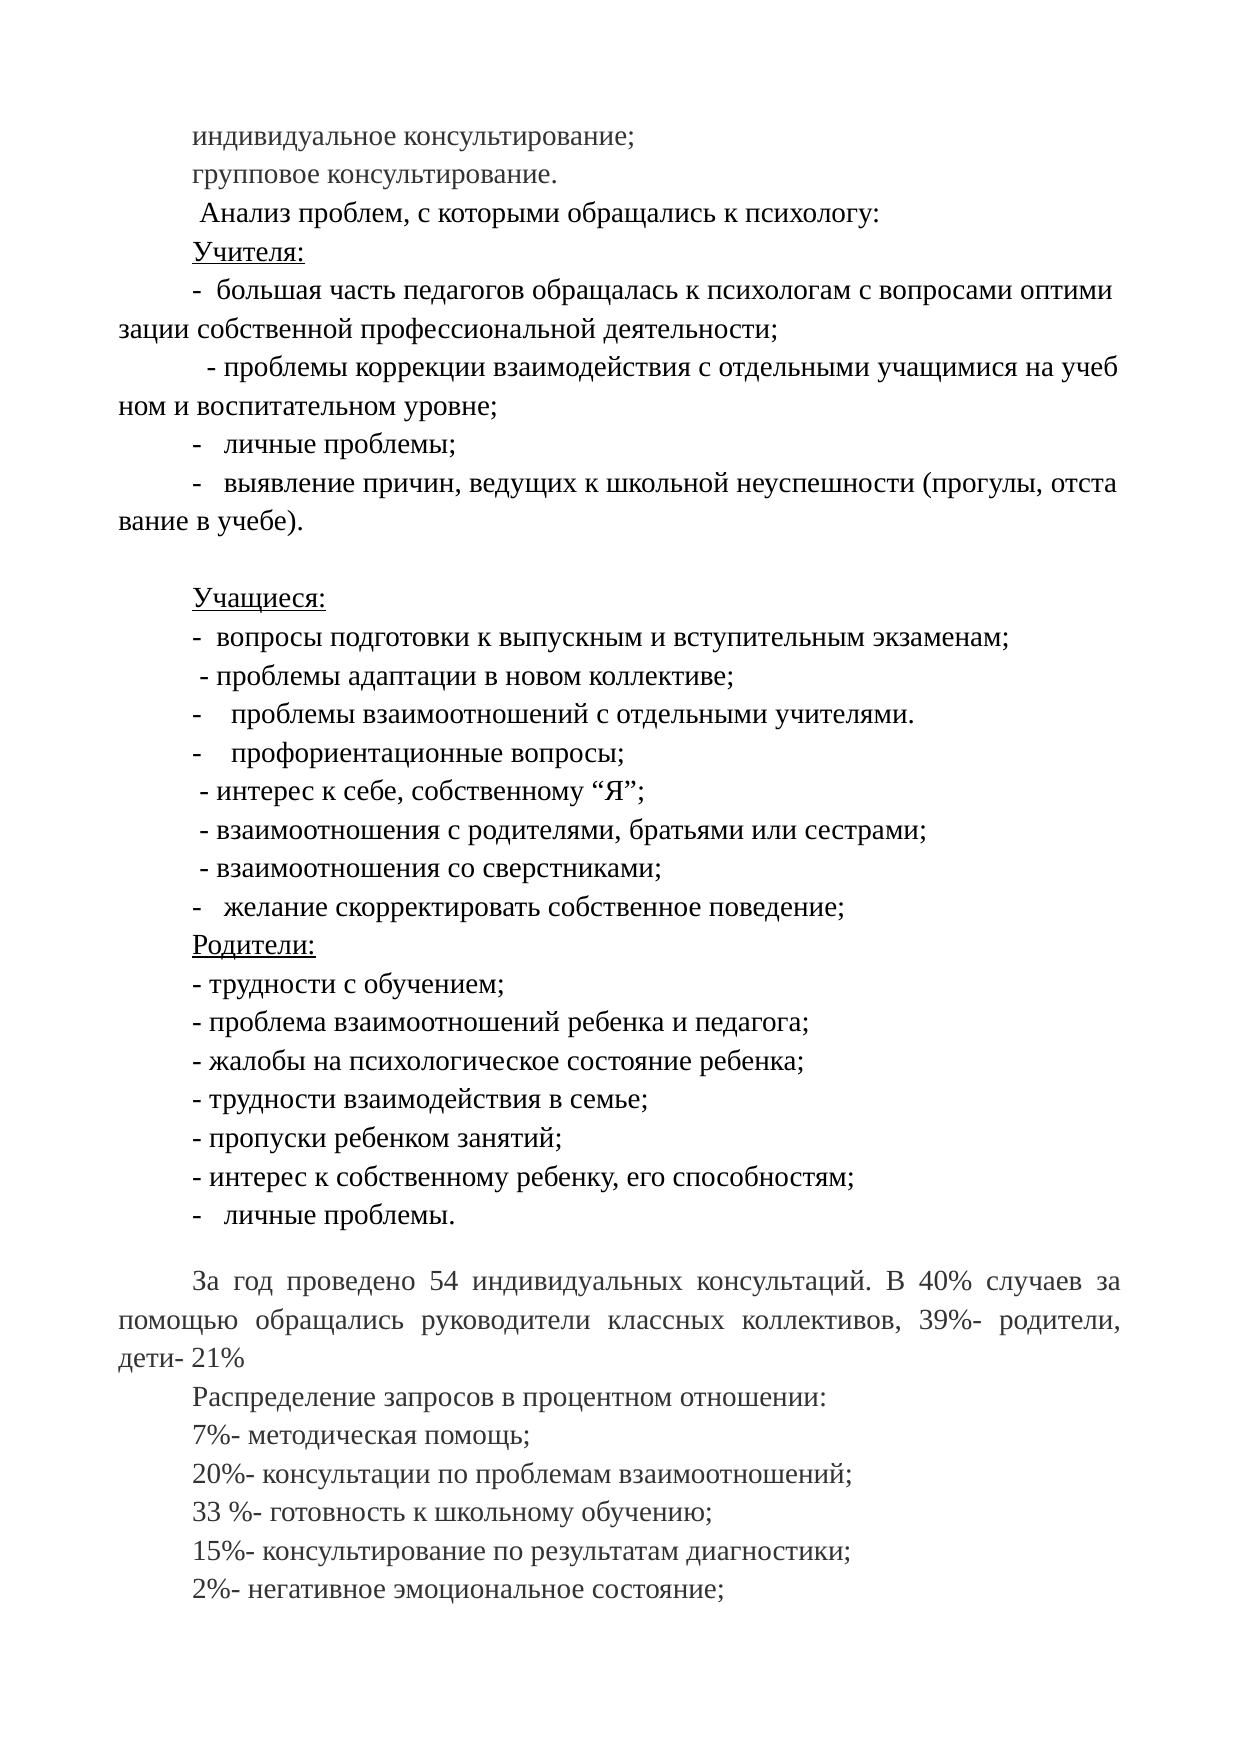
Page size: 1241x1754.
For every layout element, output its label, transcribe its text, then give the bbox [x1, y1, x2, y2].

text Анализ проблем, с которыми обращались к психологу: [118, 195, 1122, 229]
text - проблемы коррекции взаимодействия с отдельными учащимися на учебном и воспитательном уровне; [118, 349, 1122, 421]
text - пропуски ребенком занятий; [118, 1120, 1122, 1154]
text - проблемы взаимоотношений с отдельными учителями. [118, 696, 1122, 730]
text - взаимоотношения с родителями, братьями или сестрами; [118, 812, 1122, 845]
text - жалобы на психологическое состояние ребенка; [118, 1043, 1122, 1077]
text - интерес к себе, собственному “Я”; [118, 773, 1122, 807]
text - проблема взаимоотношений ребенка и педагога; [118, 1004, 1122, 1038]
text - вопросы подготовки к выпускным и вступительным экзаменам; [118, 619, 1122, 653]
text - выявление причин, ведущих к школьной неуспешности (прогулы, отставание в учебе). [118, 465, 1122, 537]
text - взаимоотношения со сверстниками; [118, 850, 1122, 884]
text групповое консультирование. [118, 157, 1122, 190]
text - трудности с обучением; [118, 966, 1122, 999]
text - трудности взаимодействия в семье; [118, 1082, 1122, 1115]
text 33 %- готовность к школьному обучению; [118, 1494, 1122, 1528]
text 15%- консультирование по результатам диагностики; [118, 1533, 1122, 1567]
text - желание скорректировать собственное поведение; [118, 889, 1122, 922]
text - большая часть педагогов обращалась к психологам с вопросами оптимизации собственной профессиональной деятельности; [118, 272, 1122, 344]
text индивидуальное консультирование; [118, 118, 1122, 152]
text Распределение запросов в процентном отношении: [118, 1379, 1122, 1412]
text - личные проблемы; [118, 426, 1122, 460]
text За год проведено 54 индивидуальных консультаций. В 40% случаев за помощью обращались руководители классных коллективов, 39%- родители, дети- 21% [118, 1263, 1122, 1374]
text Родители: [118, 927, 1122, 961]
text - интерес к собственному ребенку, его способностям; [118, 1159, 1122, 1192]
text - профориентационные вопросы; [118, 735, 1122, 768]
text 7%- методическая помощь; [118, 1417, 1122, 1451]
text - проблемы адаптации в новом коллективе; [118, 658, 1122, 691]
text Учащиеся: [118, 581, 1122, 614]
text - личные проблемы. [118, 1197, 1122, 1231]
text 2%- негативное эмоциональное состояние; [118, 1572, 1122, 1605]
text Учителя: [118, 234, 1122, 267]
text 20%- консультации по проблемам взаимоотношений; [118, 1456, 1122, 1489]
